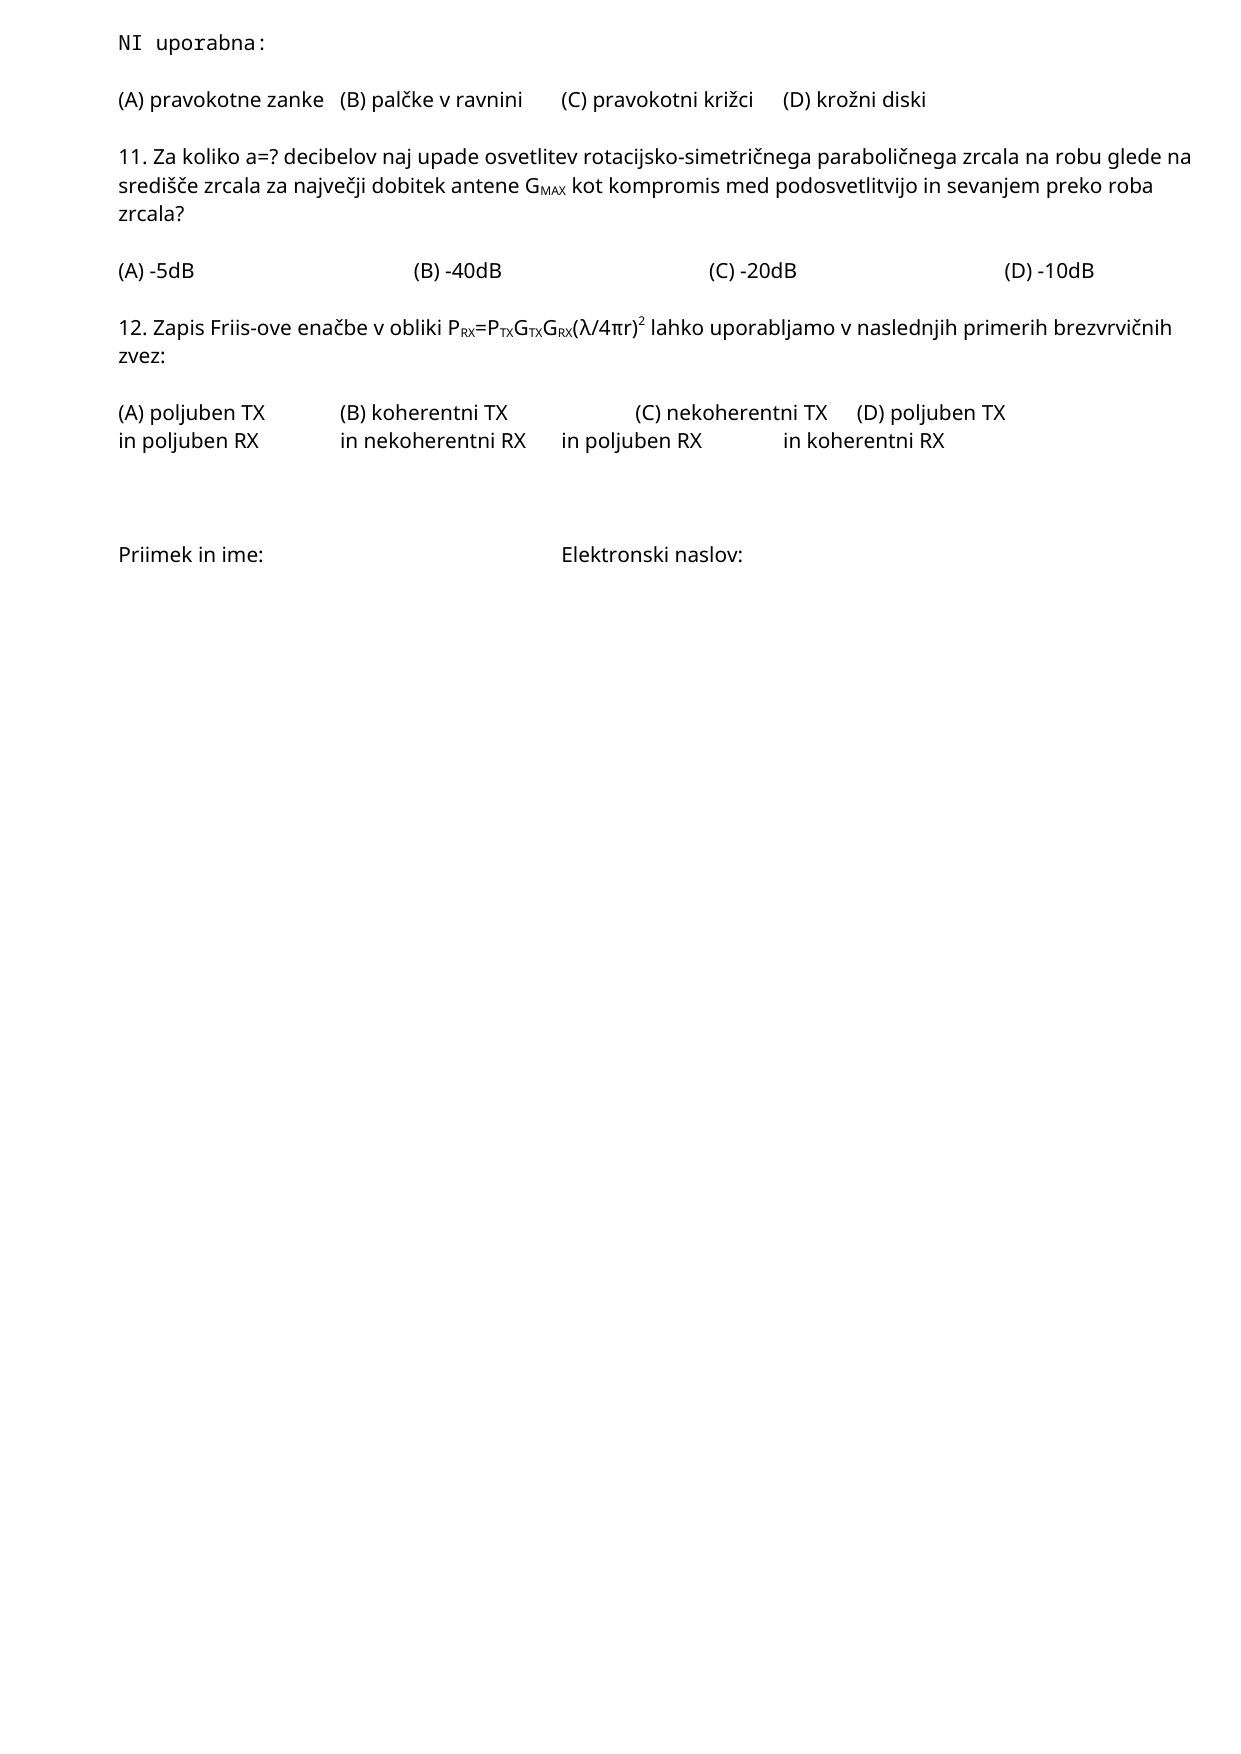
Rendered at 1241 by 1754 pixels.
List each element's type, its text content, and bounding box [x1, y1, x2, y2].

text (A) -5dB (B) -40dB (C) -20dB (D) -10dB [118, 256, 1212, 284]
text in poljuben RX in nekoherentni RX in poljuben RX in koherentni RX [118, 427, 1212, 455]
text Priimek in ime: Elektronski naslov: [118, 540, 1212, 569]
text NI uporabna: [118, 28, 1212, 57]
text (A) pravokotne zanke (B) palčke v ravnini (C) pravokotni križci (D) krožni diski [118, 85, 1212, 114]
text 11. Za koliko a=? decibelov naj upade osvetlitev rotacijsko-simetričnega paraboličnega zrcala na robu glede na središče zrcala za največji dobitek antene GMAX kot kompromis med podosvetlitvijo in sevanjem preko roba zrcala? [118, 142, 1212, 228]
text (A) poljuben TX (B) koherentni TX (C) nekoherentni TX (D) poljuben TX [118, 398, 1212, 427]
text 12. Zapis Friis-ove enačbe v obliki PRX=PTXGTXGRX(λ/4πr)2 lahko uporabljamo v naslednjih primerih brezvrvičnih zvez: [118, 313, 1212, 370]
